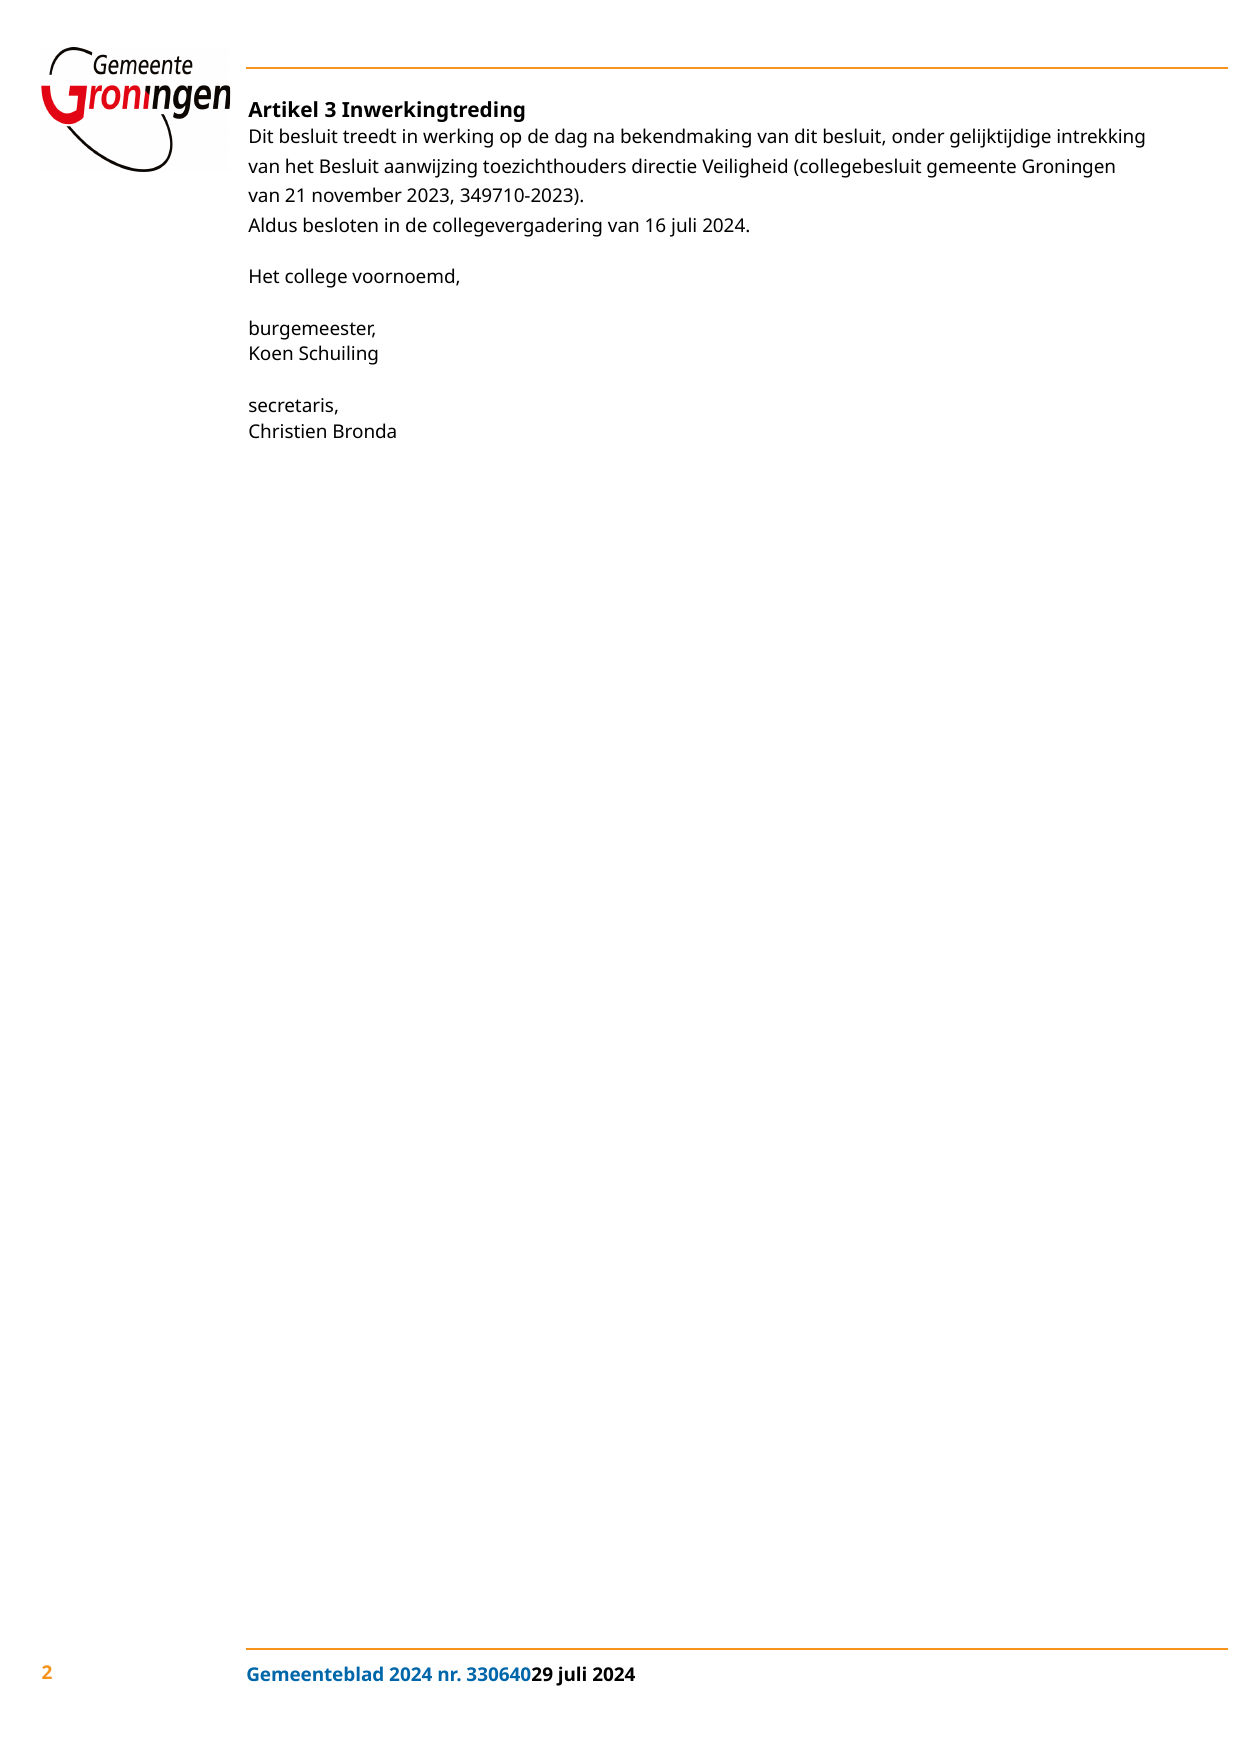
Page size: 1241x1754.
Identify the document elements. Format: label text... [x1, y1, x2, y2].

text Het college voornoemd, [248, 263, 1152, 289]
text Artikel 3 Inwerkingtreding [248, 95, 1152, 123]
text Koen Schuiling [248, 341, 1152, 366]
text burgemeester, [248, 315, 1152, 341]
text Aldus besloten in de collegevergadering van 16 juli 2024. [248, 212, 1152, 238]
picture [41, 47, 231, 172]
text secretaris, [248, 392, 1152, 418]
text Christien Bronda [248, 418, 1152, 443]
text Dit besluit treedt in werking op de dag na bekendmaking van dit besluit, onder gelijktijdige intrekking van het Besluit aanwijzing toezichthouders directie Veiligheid (collegebesluit gemeente Groningen van 21 november 2023, 349710-2023). [248, 123, 1152, 208]
